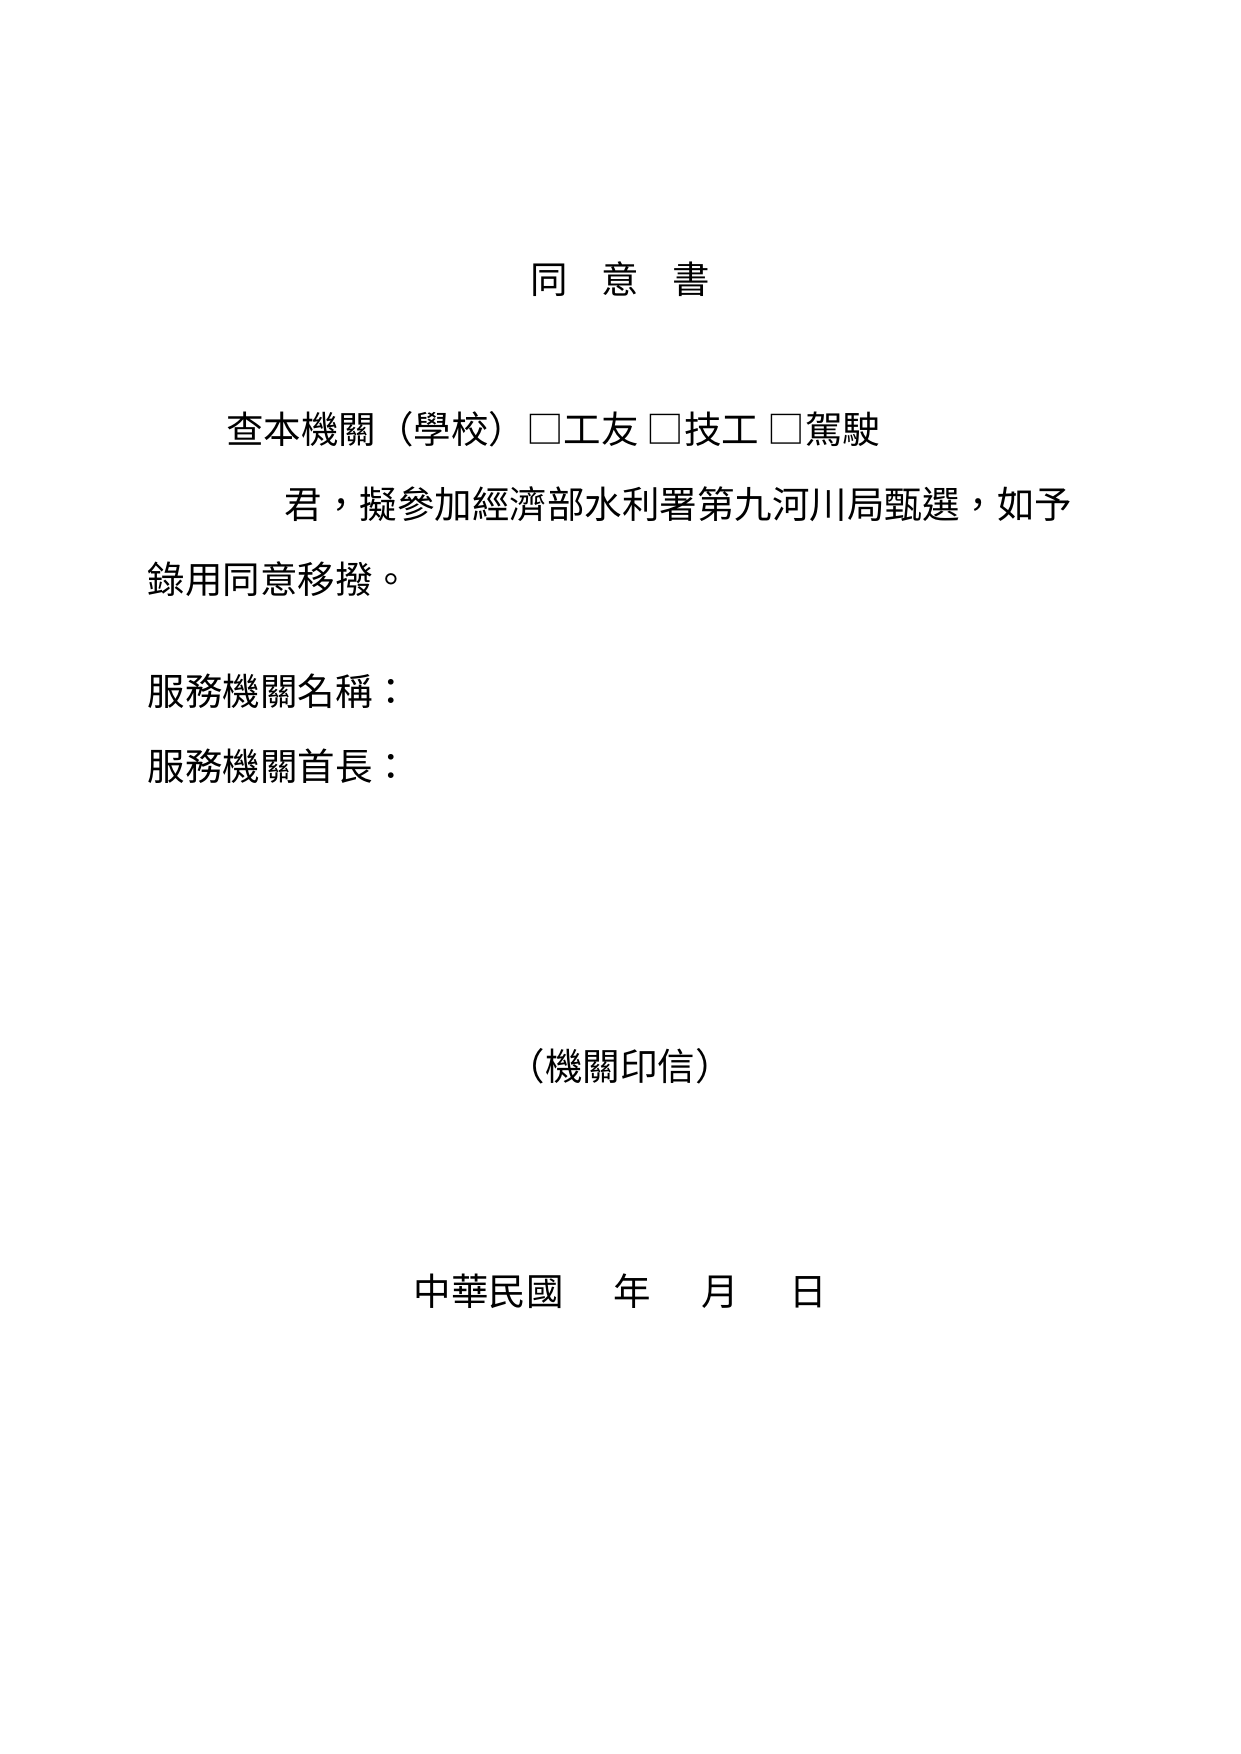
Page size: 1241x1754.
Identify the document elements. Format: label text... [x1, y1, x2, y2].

text 中華民國 年 月 日 [148, 1252, 1092, 1327]
text 君，擬參加經濟部水利署第九河川局甄選，如予錄用同意移撥。 [148, 464, 1092, 614]
text （機關印信） [148, 1027, 1092, 1102]
text 服務機關名稱： [148, 652, 1092, 727]
text 服務機關首長： [148, 727, 1092, 802]
text 同 意 書 [148, 239, 1092, 314]
text 查本機關（學校）□工友 □技工 □駕駛 [148, 389, 1092, 464]
